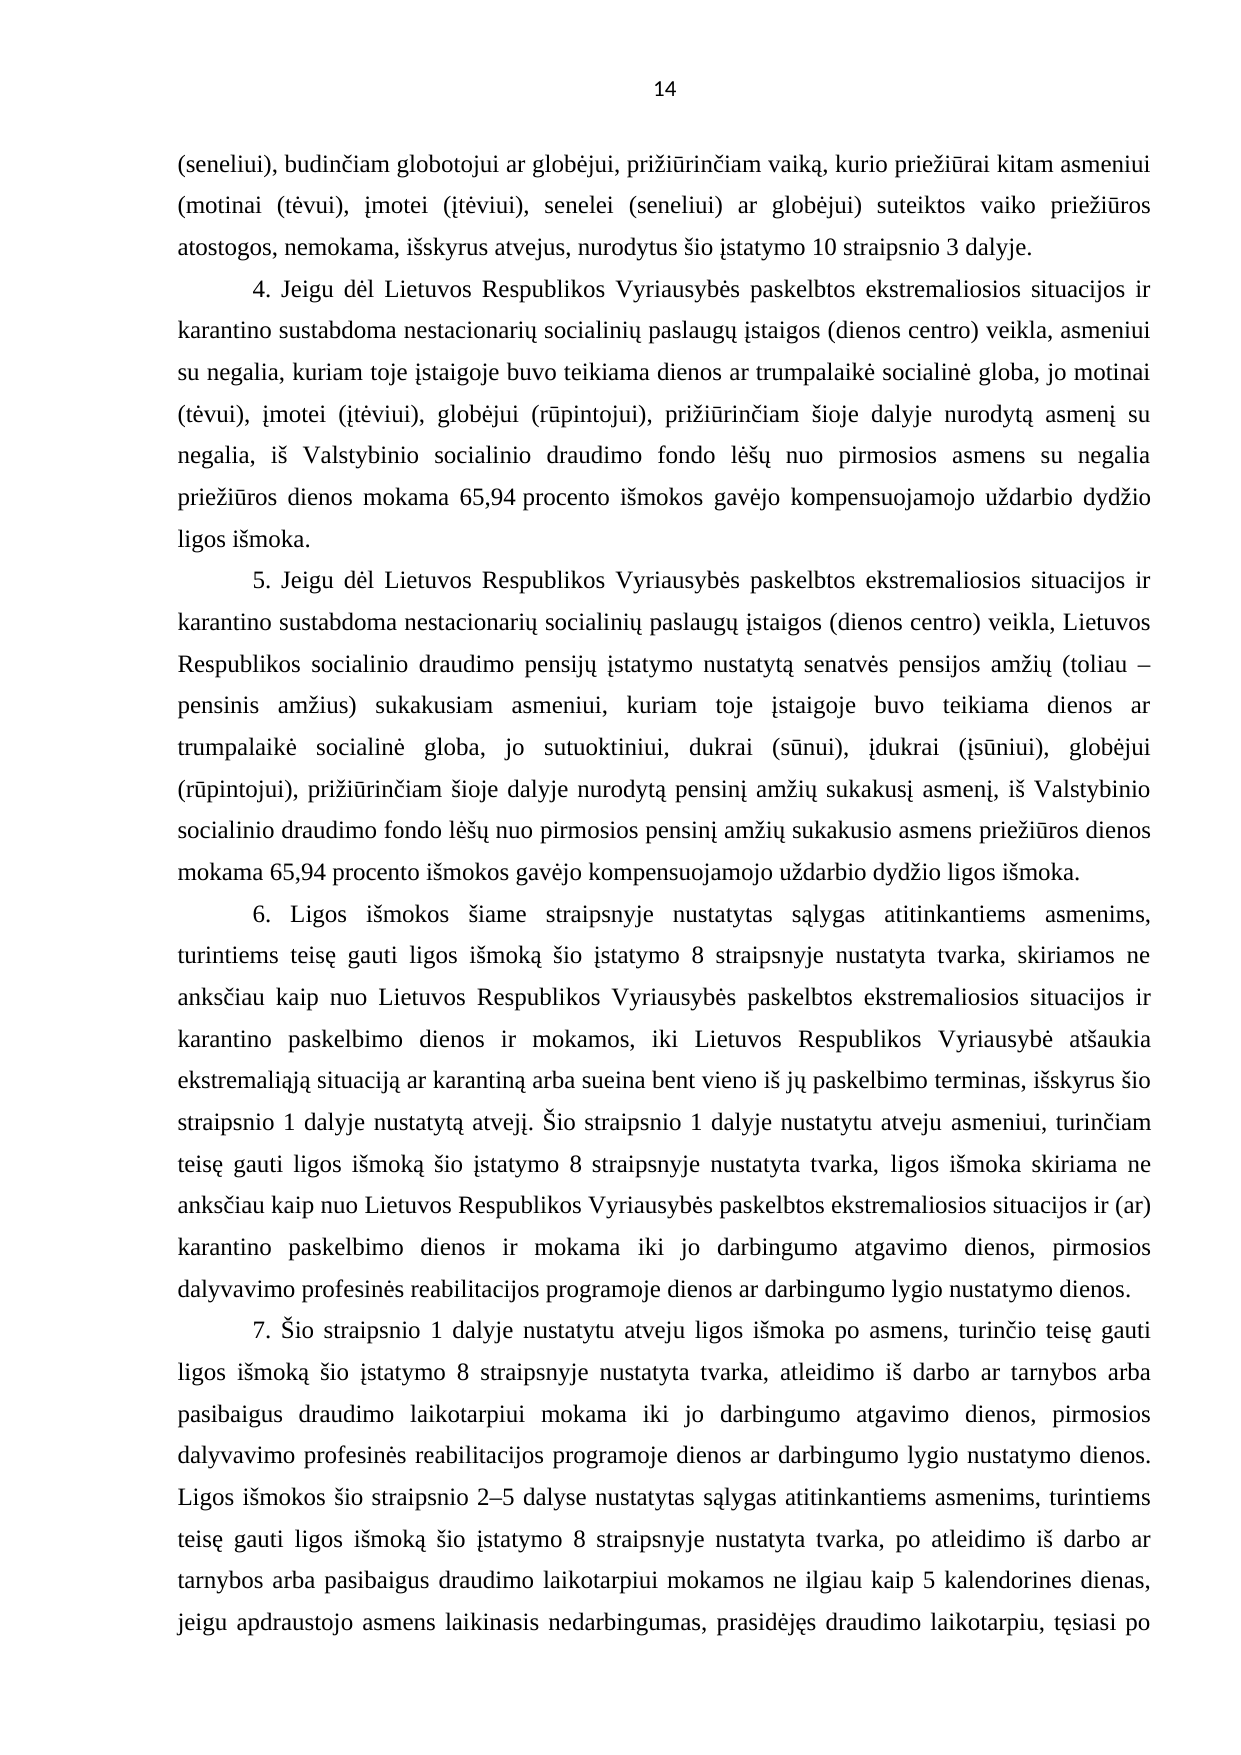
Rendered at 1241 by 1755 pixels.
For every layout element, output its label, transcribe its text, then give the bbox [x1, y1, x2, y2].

text 6. Ligos išmokos šiame straipsnyje nustatytas sąlygas atitinkantiems asmenims, turintiems teisę gauti ligos išmoką šio įstatymo 8 straipsnyje nustatyta tvarka, skiriamos ne anksčiau kaip nuo Lietuvos Respublikos Vyriausybės paskelbtos ekstremaliosios situacijos ir karantino paskelbimo dienos ir mokamos, iki Lietuvos Respublikos Vyriausybė atšaukia ekstremaliąją situaciją ar karantiną arba sueina bent vieno iš jų paskelbimo terminas, išskyrus šio straipsnio 1 dalyje nustatytą atvejį. Šio straipsnio 1 dalyje nustatytu atveju asmeniui, turinčiam teisę gauti ligos išmoką šio įstatymo 8 straipsnyje nustatyta tvarka, ligos išmoka skiriama ne anksčiau kaip nuo Lietuvos Respublikos Vyriausybės paskelbtos ekstremaliosios situacijos ir (ar) karantino paskelbimo dienos ir mokama iki jo darbingumo atgavimo dienos, pirmosios dalyvavimo profesinės reabilitacijos programoje dienos ar darbingumo lygio nustatymo dienos. [177, 886, 1152, 1303]
text 5. Jeigu dėl Lietuvos Respublikos Vyriausybės paskelbtos ekstremaliosios situacijos ir karantino sustabdoma nestacionarių socialinių paslaugų įstaigos (dienos centro) veikla, Lietuvos Respublikos socialinio draudimo pensijų įstatymo nustatytą senatvės pensijos amžių (toliau – pensinis amžius) sukakusiam asmeniui, kuriam toje įstaigoje buvo teikiama dienos ar trumpalaikė socialinė globa, jo sutuoktiniui, dukrai (sūnui), įdukrai (įsūniui), globėjui (rūpintojui), prižiūrinčiam šioje dalyje nurodytą pensinį amžių sukakusį asmenį, iš Valstybinio socialinio draudimo fondo lėšų nuo pirmosios pensinį amžių sukakusio asmens priežiūros dienos mokama 65,94 procento išmokos gavėjo kompensuojamojo uždarbio dydžio ligos išmoka. [177, 553, 1152, 886]
text 4. Jeigu dėl Lietuvos Respublikos Vyriausybės paskelbtos ekstremaliosios situacijos ir karantino sustabdoma nestacionarių socialinių paslaugų įstaigos (dienos centro) veikla, asmeniui su negalia, kuriam toje įstaigoje buvo teikiama dienos ar trumpalaikė socialinė globa, jo motinai (tėvui), įmotei (įtėviui), globėjui (rūpintojui), prižiūrinčiam šioje dalyje nurodytą asmenį su negalia, iš Valstybinio socialinio draudimo fondo lėšų nuo pirmosios asmens su negalia priežiūros dienos mokama 65,94 procento išmokos gavėjo kompensuojamojo uždarbio dydžio ligos išmoka. [177, 261, 1152, 553]
text 7. Šio straipsnio 1 dalyje nustatytu atveju ligos išmoka po asmens, turinčio teisę gauti ligos išmoką šio įstatymo 8 straipsnyje nustatyta tvarka, atleidimo iš darbo ar tarnybos arba pasibaigus draudimo laikotarpiui mokama iki jo darbingumo atgavimo dienos, pirmosios dalyvavimo profesinės reabilitacijos programoje dienos ar darbingumo lygio nustatymo dienos. Ligos išmokos šio straipsnio 2–5 dalyse nustatytas sąlygas atitinkantiems asmenims, turintiems teisę gauti ligos išmoką šio įstatymo 8 straipsnyje nustatyta tvarka, po atleidimo iš darbo ar tarnybos arba pasibaigus draudimo laikotarpiui mokamos ne ilgiau kaip 5 kalendorines dienas, jeigu apdraustojo asmens laikinasis nedarbingumas, prasidėjęs draudimo laikotarpiu, tęsiasi po [177, 1303, 1152, 1636]
text (seneliui), budinčiam globotojui ar globėjui, prižiūrinčiam vaiką, kurio priežiūrai kitam asmeniui (motinai (tėvui), įmotei (įtėviui), senelei (seneliui) ar globėjui) suteiktos vaiko priežiūros atostogos, nemokama, išskyrus atvejus, nurodytus šio įstatymo 10 straipsnio 3 dalyje. [177, 136, 1152, 261]
